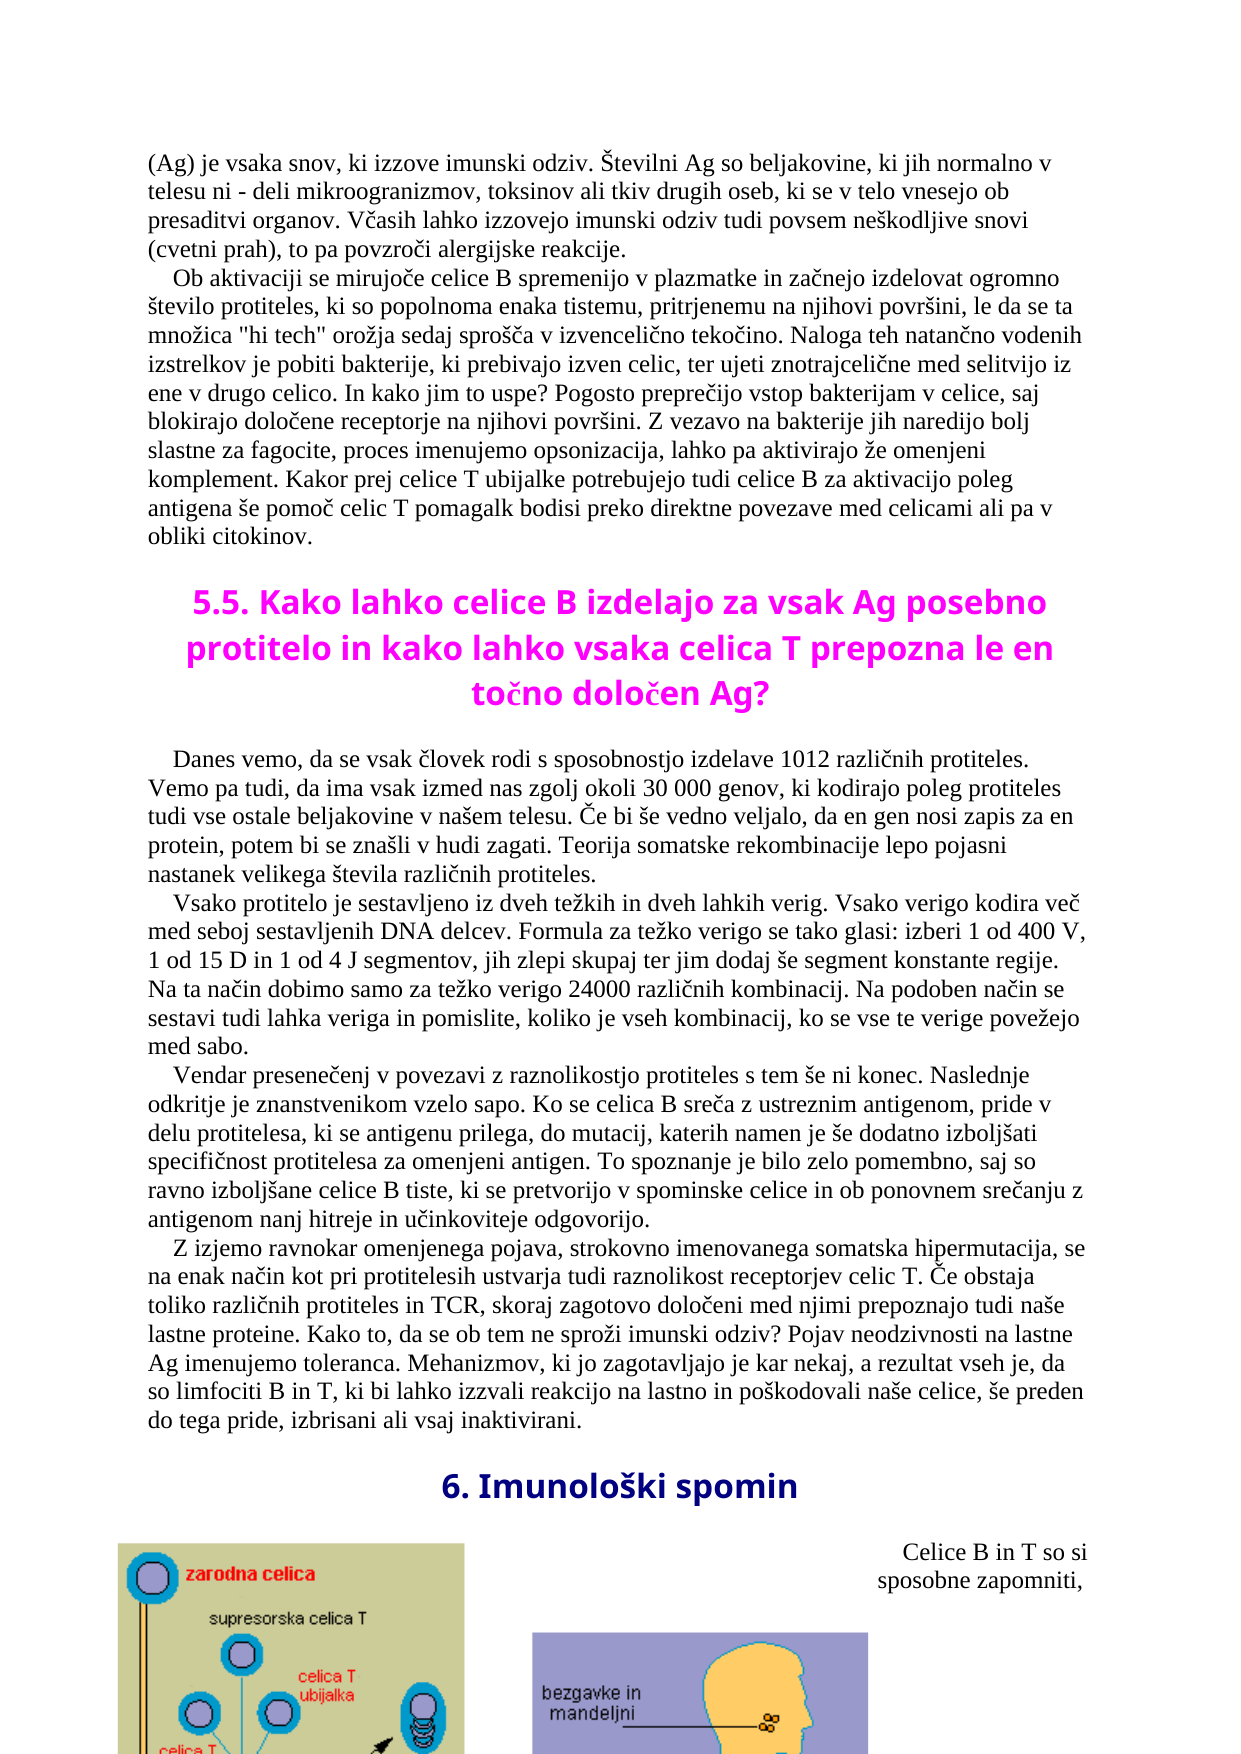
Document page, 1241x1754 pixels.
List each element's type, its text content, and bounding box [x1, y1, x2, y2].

text (Ag) je vsaka snov, ki izzove imunski odziv. Številni Ag so beljakovine, ki jih normalno v telesu ni - deli mikroogranizmov, toksinov ali tkiv drugih oseb, ki se v telo vnesejo ob presaditvi organov. Včasih lahko izzovejo imunski odziv tudi povsem neškodljive snovi (cvetni prah), to pa povzroči alergijske reakcije. [148, 148, 1093, 263]
text 6. Imunološki spomin [148, 1463, 1093, 1508]
picture [110, 1537, 878, 1754]
picture [411, 1695, 435, 1718]
text Vsako protitelo je sestavljeno iz dveh težkih in dveh lahkih verig. Vsako verigo kodira več med seboj sestavljenih DNA delcev. Formula za težko verigo se tako glasi: izberi 1 od 400 V, 1 od 15 D in 1 od 4 J segmentov, jih zlepi skupaj ter jim dodaj še segment konstante regije. Na ta način dobimo samo za težko verigo 24000 različnih kombinacij. Na podoben način se sestavi tudi lahka veriga in pomislite, koliko je vseh kombinacij, ko se vse te verige povežejo med sabo. [148, 888, 1093, 1060]
text Celice B in T so si sposobne zapomniti, [878, 1537, 1093, 1594]
text 5.5. Kako lahko celice B izdelajo za vsak Ag posebno protitelo in kako lahko vsaka celica T prepozna le en točno določen Ag? [148, 579, 1093, 715]
text Z izjemo ravnokar omenjenega pojava, strokovno imenovanega somatska hipermutacija, se na enak način kot pri protitelesih ustvarja tudi raznolikost receptorjev celic T. Če obstaja toliko različnih protiteles in TCR, skoraj zagotovo določeni med njimi prepoznajo tudi naše lastne proteine. Kako to, da se ob tem ne sproži imunski odziv? Pojav neodzivnosti na lastne Ag imenujemo toleranca. Mehanizmov, ki jo zagotavljajo je kar nekaj, a rezultat vseh je, da so limfociti B in T, ki bi lahko izzvali reakcijo na lastno in poškodovali naše celice, še preden do tega pride, izbrisani ali vsaj inaktivirani. [148, 1233, 1093, 1434]
text Vendar presenečenj v povezavi z raznolikostjo protiteles s tem še ni konec. Naslednje odkritje je znanstvenikom vzelo sapo. Ko se celica B sreča z ustreznim antigenom, pride v delu protitelesa, ki se antigenu prilega, do mutacij, katerih namen je še dodatno izboljšati specifičnost protitelesa za omenjeni antigen. To spoznanje je bilo zelo pomembno, saj so ravno izboljšane celice B tiste, ki se pretvorijo v spominske celice in ob ponovnem srečanju z antigenom nanj hitreje in učinkoviteje odgovorijo. [148, 1060, 1093, 1233]
picture [413, 1728, 434, 1737]
text Danes vemo, da se vsak človek rodi s sposobnostjo izdelave 1012 različnih protiteles. Vemo pa tudi, da ima vsak izmed nas zgolj okoli 30 000 genov, ki kodirajo poleg protiteles tudi vse ostale beljakovine v našem telesu. Če bi še vedno veljalo, da en gen nosi zapis za en protein, potem bi se znašli v hudi zagati. Teorija somatske rekombinacije lepo pojasni nastanek velikega števila različnih protiteles. [148, 744, 1093, 888]
picture [415, 1722, 431, 1728]
picture [416, 1742, 431, 1747]
text Ob aktivaciji se mirujoče celice B spremenijo v plazmatke in začnejo izdelovat ogromno število protiteles, ki so popolnoma enaka tistemu, pritrjenemu na njihovi površini, le da se ta množica "hi tech" orožja sedaj sprošča v izvencelično tekočino. Naloga teh natančno vodenih izstrelkov je pobiti bakterije, ki prebivajo izven celic, ter ujeti znotrajcelične med selitvijo iz ene v drugo celico. In kako jim to uspe? Pogosto preprečijo vstop bakterijam v celice, saj blokirajo določene receptorje na njihovi površini. Z vezavo na bakterije jih naredijo bolj slastne za fagocite, proces imenujemo opsonizacija, lahko pa aktivirajo že omenjeni komplement. Kakor prej celice T ubijalke potrebujejo tudi celice B za aktivacijo poleg antigena še pomoč celic T pomagalk bodisi preko direktne povezave med celicami ali pa v obliki citokinov. [148, 263, 1093, 550]
